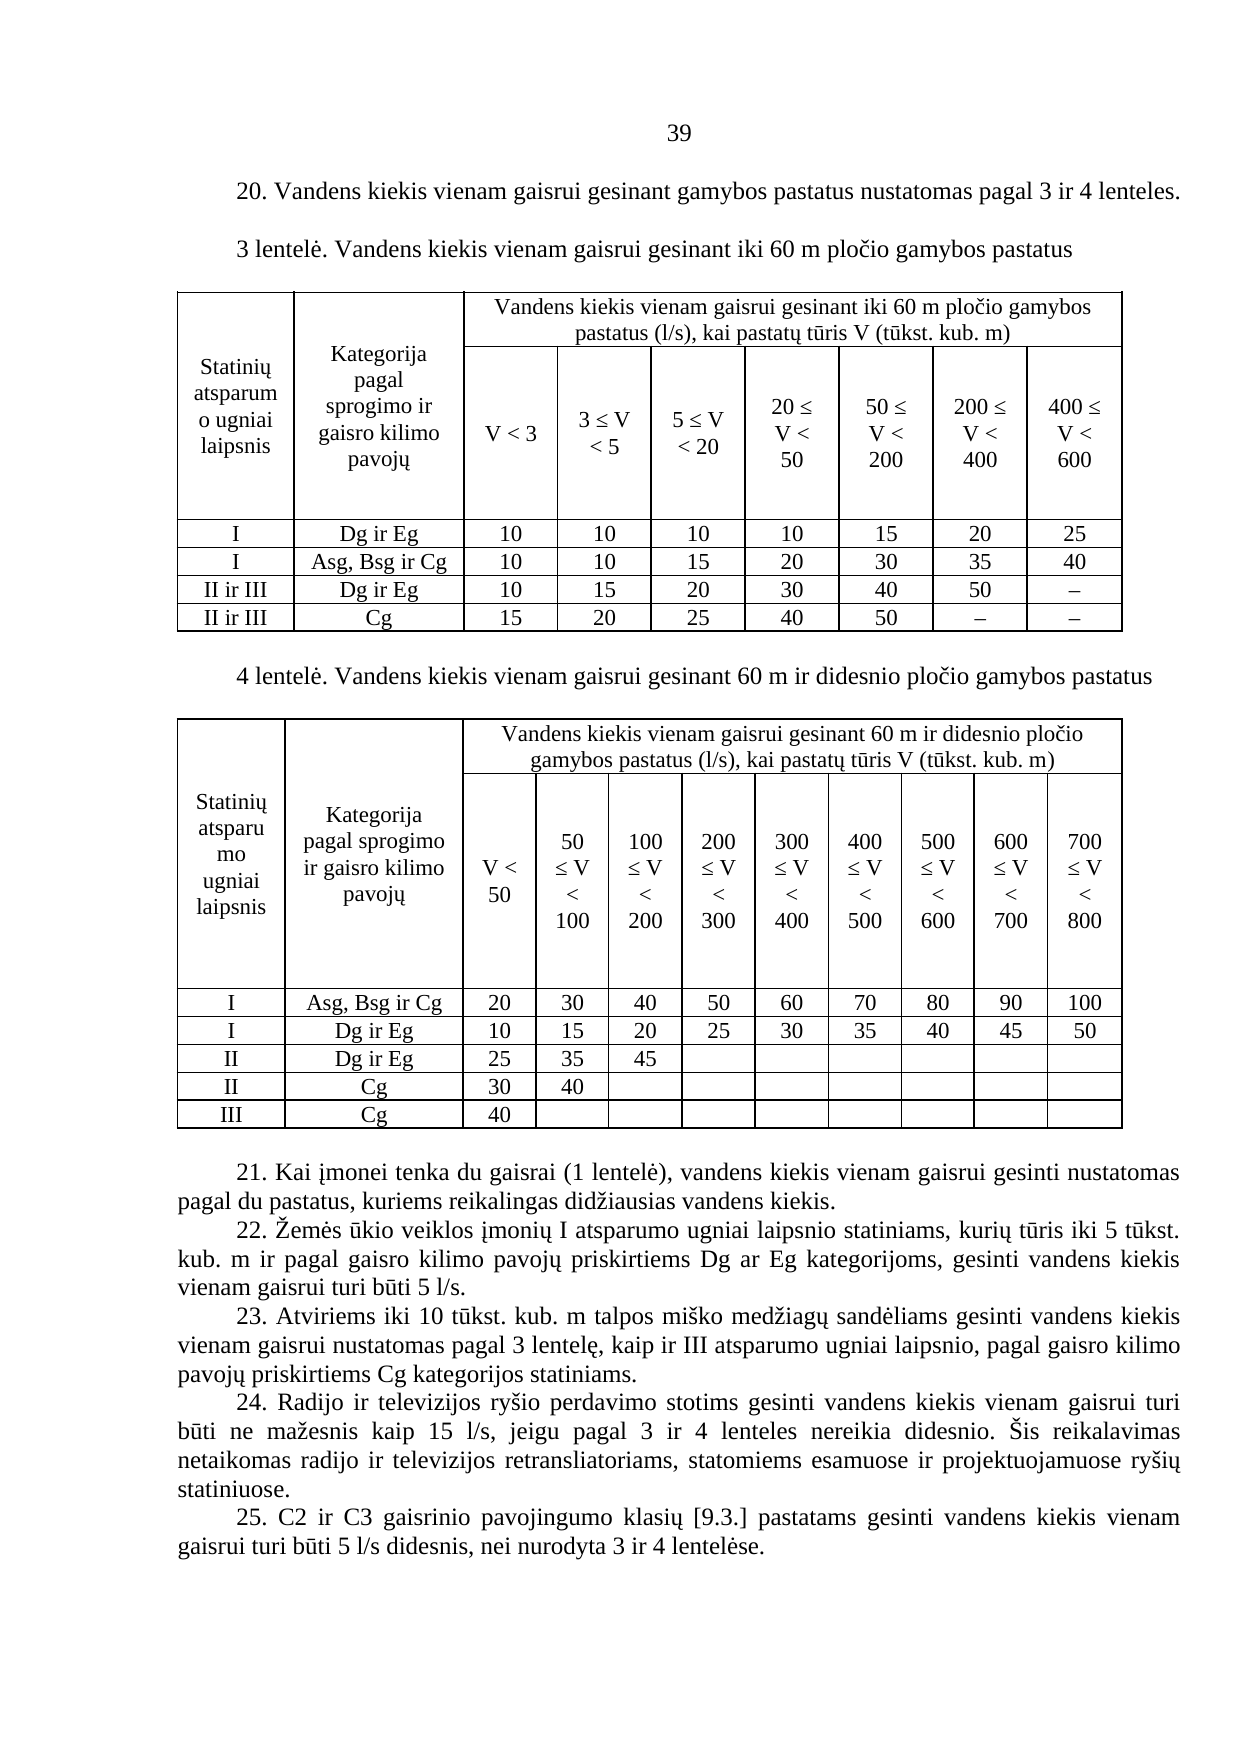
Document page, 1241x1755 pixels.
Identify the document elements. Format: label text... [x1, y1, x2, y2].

table_cell I [178, 1017, 284, 1043]
table_cell 10 [465, 520, 557, 547]
table_cell 80 [902, 989, 973, 1016]
table_cell [829, 1073, 901, 1099]
table_cell 10 [464, 1017, 535, 1043]
table_cell 50 ≤ V < 100 [537, 774, 608, 988]
text 22. Žemės ūkio veiklos įmonių I atsparumo ugniai laipsnio statiniams, kurių tūris iki 5 tūkst. kub. m ir pagal gaisro kilimo pavojų priskirtiems Dg ar Eg kategorijoms, gesinti vandens kiekis vienam gaisrui turi būti 5 l/s. [177, 1215, 1181, 1301]
table_cell 30 [746, 576, 838, 602]
table_cell [756, 1073, 828, 1099]
table_cell Asg, Bsg ir Cg [286, 989, 462, 1016]
table_cell 35 [537, 1045, 608, 1071]
table_cell 25 [1028, 520, 1121, 547]
table_cell [1048, 1073, 1121, 1099]
table_cell Asg, Bsg ir Cg [295, 548, 463, 574]
table_cell Cg [286, 1101, 462, 1127]
table_cell [902, 1101, 973, 1127]
text 3 lentelė. Vandens kiekis vienam gaisrui gesinant iki 60 m pločio gamybos pastatus [177, 234, 1181, 263]
table_header Kategorija pagal sprogimo ir gaisro kilimo pavojų [295, 293, 463, 519]
table_cell – [934, 604, 1026, 630]
table_cell 25 [464, 1045, 535, 1071]
table_cell 30 [464, 1073, 535, 1099]
table_cell 400 ≤ V < 600 [1028, 347, 1121, 519]
table_cell Dg ir Eg [286, 1017, 462, 1043]
table_cell 50 [683, 989, 754, 1016]
table_cell [756, 1045, 828, 1071]
table_cell [756, 1101, 828, 1127]
table_cell 40 [537, 1073, 608, 1099]
table_cell [975, 1073, 1047, 1099]
table_cell 20 [609, 1017, 681, 1043]
table_cell 500 ≤ V < 600 [902, 774, 973, 988]
table_cell 5 ≤ V < 20 [652, 347, 744, 519]
table_header Statinių atsparumo ugniai laipsnis [178, 720, 284, 988]
table_cell Cg [286, 1073, 462, 1099]
table_cell – [1028, 604, 1121, 630]
table_cell 100 ≤ V < 200 [609, 774, 681, 988]
table_cell V < 3 [465, 347, 557, 519]
text 24. Radijo ir televizijos ryšio perdavimo stotims gesinti vandens kiekis vienam gaisrui turi būti ne mažesnis kaip 15 l/s, jeigu pagal 3 ir 4 lenteles nereikia didesnio. Šis reikalavimas netaikomas radijo ir televizijos retransliatoriams, statomiems esamuose ir projektuojamuose ryšių statiniuose. [177, 1387, 1181, 1502]
table_cell 100 [1048, 989, 1121, 1016]
table_cell 15 [537, 1017, 608, 1043]
table_cell [537, 1101, 608, 1127]
table_cell 50 ≤ V < 200 [840, 347, 932, 519]
table_cell 10 [558, 548, 650, 574]
table_cell 700 ≤ V < 800 [1048, 774, 1121, 988]
table_cell 40 [464, 1101, 535, 1127]
table_cell [683, 1045, 754, 1071]
table_cell 25 [683, 1017, 754, 1043]
table_header Kategorija pagal sprogimo ir gaisro kilimo pavojų [286, 720, 462, 988]
table_cell 3 ≤ V < 5 [558, 347, 650, 519]
table_cell 40 [609, 989, 681, 1016]
table_cell 200 ≤ V < 300 [683, 774, 754, 988]
table_cell V < 50 [464, 774, 535, 988]
table_cell 10 [652, 520, 744, 547]
table_cell Cg [295, 604, 463, 630]
table_cell 15 [840, 520, 932, 547]
table_cell 10 [465, 576, 557, 602]
table_cell 50 [934, 576, 1026, 602]
text 21. Kai įmonei tenka du gaisrai (1 lentelė), vandens kiekis vienam gaisrui gesinti nustatomas pagal du pastatus, kuriems reikalingas didžiausias vandens kiekis. [177, 1157, 1181, 1215]
table_cell I [178, 548, 293, 574]
table_cell II [178, 1073, 284, 1099]
table_cell 30 [756, 1017, 828, 1043]
table_cell 10 [558, 520, 650, 547]
table_cell 20 [652, 576, 744, 602]
table_cell 300 ≤ V < 400 [756, 774, 828, 988]
table_cell 90 [975, 989, 1047, 1016]
table_cell [609, 1073, 681, 1099]
table_cell 35 [829, 1017, 901, 1043]
table_cell 20 [558, 604, 650, 630]
table_cell [902, 1045, 973, 1071]
table_cell 600 ≤ V < 700 [975, 774, 1047, 988]
table_cell 15 [652, 548, 744, 574]
table_cell 30 [840, 548, 932, 574]
table_cell [683, 1073, 754, 1099]
table_cell 40 [902, 1017, 973, 1043]
table_cell [609, 1101, 681, 1127]
table_header Vandens kiekis vienam gaisrui gesinant 60 m ir didesnio pločio gamybos pastatus (l/s), kai pastatų tūris V (tūkst. kub. m) [464, 720, 1121, 772]
table_cell Dg ir Eg [286, 1045, 462, 1071]
table_cell 200 ≤ V < 400 [934, 347, 1026, 519]
table_cell 60 [756, 989, 828, 1016]
text 4 lentelė. Vandens kiekis vienam gaisrui gesinant 60 m ir didesnio pločio gamybos pastatus [177, 661, 1181, 689]
table_header Vandens kiekis vienam gaisrui gesinant iki 60 m pločio gamybos pastatus (l/s), kai pastatų tūris V (tūkst. kub. m) [465, 293, 1121, 346]
table_cell 45 [975, 1017, 1047, 1043]
table_cell 35 [934, 548, 1026, 574]
table_cell I [178, 989, 284, 1016]
table_cell 10 [746, 520, 838, 547]
table_cell 20 ≤ V < 50 [746, 347, 838, 519]
table_cell [902, 1073, 973, 1099]
table_cell 15 [558, 576, 650, 602]
table_cell 25 [652, 604, 744, 630]
table_cell Dg ir Eg [295, 576, 463, 602]
table_cell Dg ir Eg [295, 520, 463, 547]
table_cell 40 [840, 576, 932, 602]
table_cell III [178, 1101, 284, 1127]
table_cell II [178, 1045, 284, 1071]
table_cell – [1028, 576, 1121, 602]
table_cell II ir III [178, 576, 293, 602]
table_cell 400 ≤ V < 500 [829, 774, 901, 988]
table_cell [975, 1101, 1047, 1127]
table_cell 30 [537, 989, 608, 1016]
table_header Statinių atsparumo ugniai laipsnis [178, 293, 293, 519]
table_cell 15 [465, 604, 557, 630]
table_cell II ir III [178, 604, 293, 630]
table_cell 50 [840, 604, 932, 630]
table_cell 20 [746, 548, 838, 574]
text 20. Vandens kiekis vienam gaisrui gesinant gamybos pastatus nustatomas pagal 3 ir 4 lenteles. [177, 176, 1181, 205]
table_cell 20 [464, 989, 535, 1016]
table_cell 10 [465, 548, 557, 574]
table_cell 40 [746, 604, 838, 630]
text 25. C2 ir C3 gaisrinio pavojingumo klasių [9.3.] pastatams gesinti vandens kiekis vienam gaisrui turi būti 5 l/s didesnis, nei nurodyta 3 ir 4 lentelėse. [177, 1502, 1181, 1560]
table_cell I [178, 520, 293, 547]
table_cell [829, 1045, 901, 1071]
table_cell 50 [1048, 1017, 1121, 1043]
table_cell [829, 1101, 901, 1127]
table_cell 40 [1028, 548, 1121, 574]
table_cell 20 [934, 520, 1026, 547]
table_cell 70 [829, 989, 901, 1016]
table_cell 45 [609, 1045, 681, 1071]
text 23. Atviriems iki 10 tūkst. kub. m talpos miško medžiagų sandėliams gesinti vandens kiekis vienam gaisrui nustatomas pagal 3 lentelę, kaip ir III atsparumo ugniai laipsnio, pagal gaisro kilimo pavojų priskirtiems Cg kategorijos statiniams. [177, 1301, 1181, 1387]
table_cell [683, 1101, 754, 1127]
table_cell [1048, 1101, 1121, 1127]
table_cell [975, 1045, 1047, 1071]
table_cell [1048, 1045, 1121, 1071]
